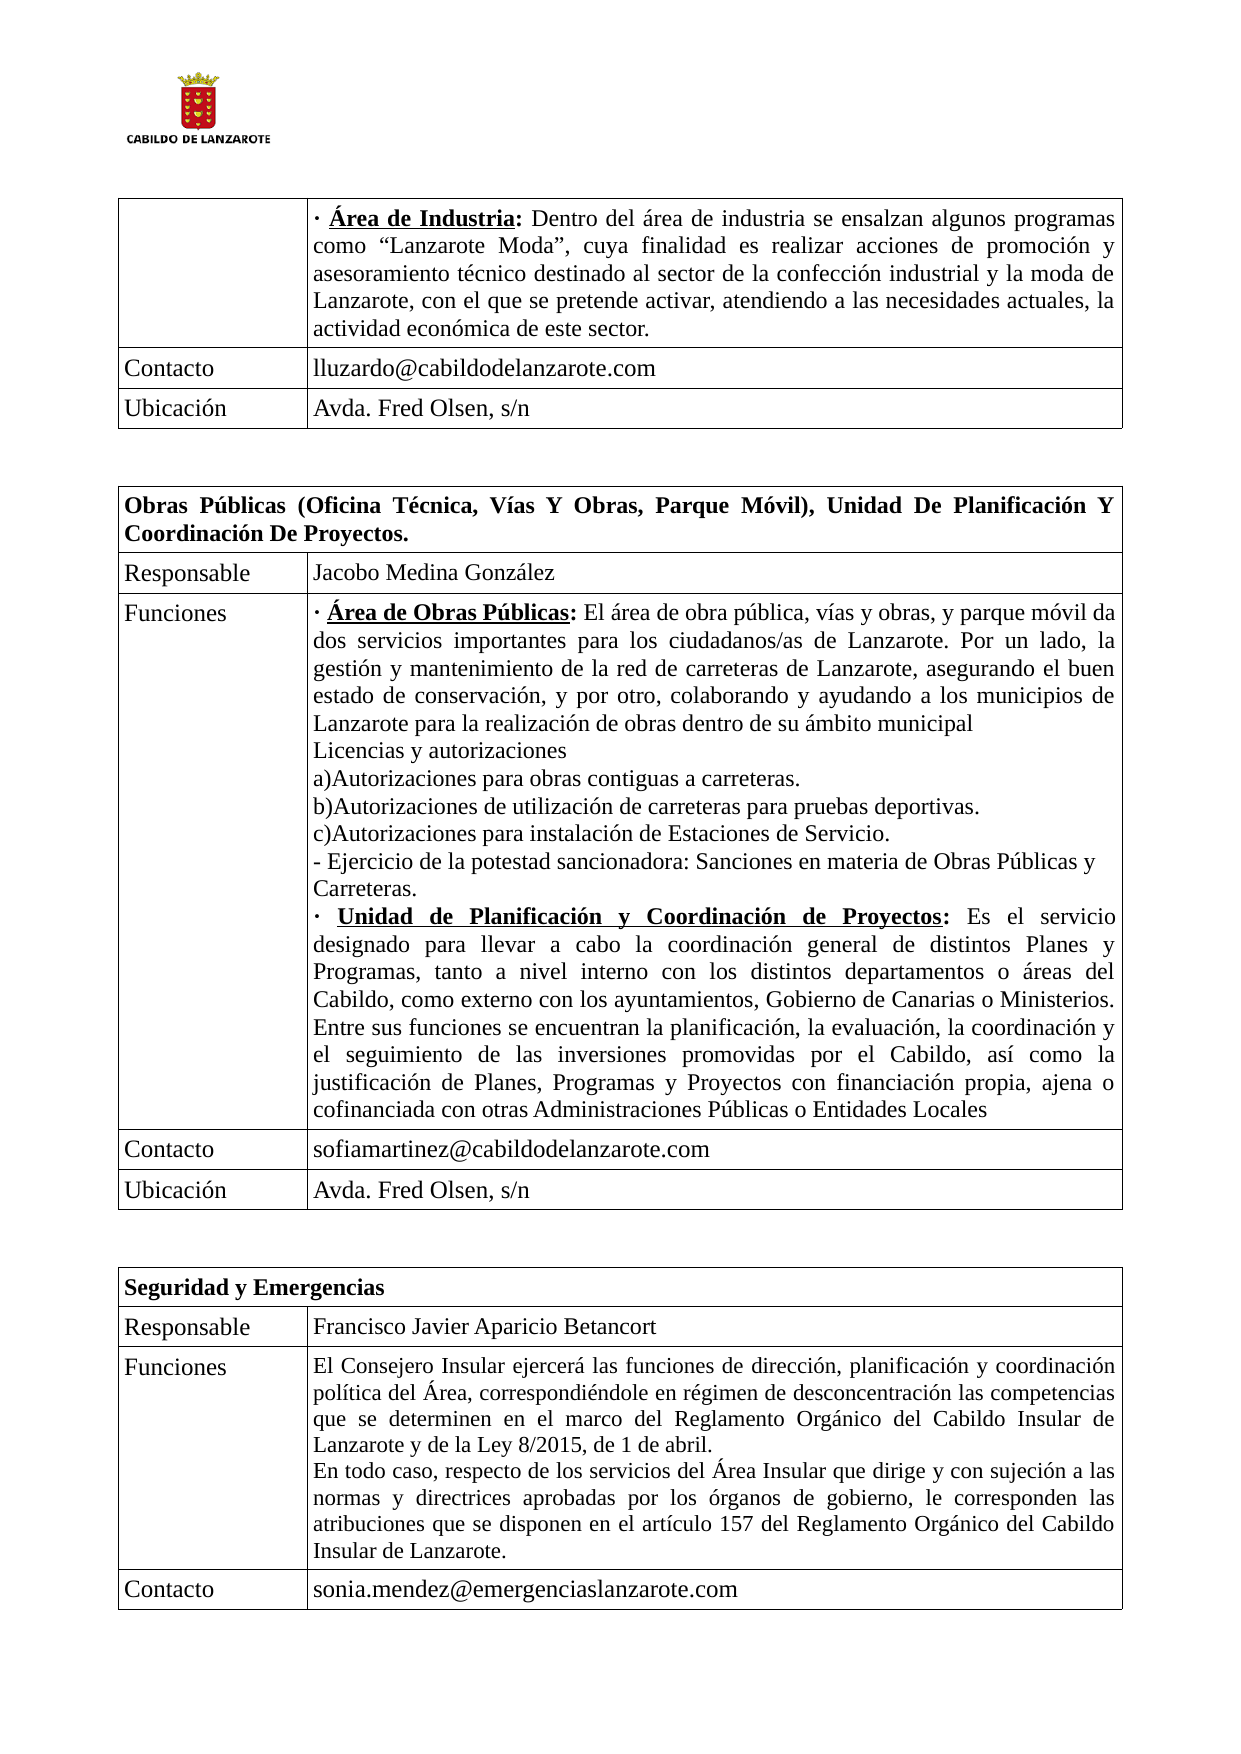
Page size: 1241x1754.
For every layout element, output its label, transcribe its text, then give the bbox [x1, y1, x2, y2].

table_cell Ubicación [119, 1170, 307, 1209]
table_cell Avda. Fred Olsen, s/n [308, 1170, 1122, 1209]
table_cell [119, 199, 307, 347]
table_cell Contacto [119, 348, 307, 388]
table_cell Contacto [119, 1130, 307, 1169]
table_cell sofiamartinez@cabildodelanzarote.com [308, 1130, 1122, 1169]
table_cell Ubicación [119, 389, 307, 428]
table_cell Responsable [119, 553, 307, 593]
table_cell Contacto [119, 1570, 307, 1609]
table_cell Funciones [119, 1347, 307, 1569]
table_cell Responsable [119, 1307, 307, 1346]
picture [118, 50, 278, 169]
table_cell lluzardo@cabildodelanzarote.com [308, 348, 1122, 388]
table_cell Avda. Fred Olsen, s/n [308, 389, 1122, 428]
table_cell sonia.mendez@emergenciaslanzarote.com [308, 1570, 1122, 1609]
table_cell Funciones [119, 594, 307, 1129]
table_cell Jacobo Medina González [308, 553, 1122, 593]
table_header Obras Públicas (Oficina Técnica, Vías Y Obras, Parque Móvil), Unidad De Planificación Y Coordinación De Proyectos. [119, 487, 1122, 552]
table_header Seguridad y Emergencias [119, 1268, 1122, 1306]
table_cell Francisco Javier Aparicio Betancort [308, 1307, 1122, 1346]
table_cell · Área de Obras Públicas: El área de obra pública, vías y obras, y parque móvil da dos servicios importantes para los ciudadanos/as de Lanzarote. Por un lado, la gestión y mantenimiento de la red de carreteras de Lanzarote, asegurando el buen estado de conservación, y por otro, colaborando y ayudando a los municipios de Lanzarote para la realización de obras dentro de su ámbito municipal Licencias y autorizaciones a)Autorizaciones para obras contiguas a carreteras. b)Autorizaciones de utilización de carreteras para pruebas deportivas. c)Autorizaciones para instalación de Estaciones de Servicio. - Ejercicio de la potestad sancionadora: Sanciones en materia de Obras Públicas y Carreteras. · Unidad de Planificación y Coordinación de Proyectos: Es el servicio designado para llevar a cabo la coordinación general de distintos Planes y Programas, tanto a nivel interno con los distintos departamentos o áreas del Cabildo, como externo con los ayuntamientos, Gobierno de Canarias o Ministerios. Entre sus funciones se encuentran la planificación, la evaluación, la coordinación y el seguimiento de las inversiones promovidas por el Cabildo, así como la justificación de Planes, Programas y Proyectos con financiación propia, ajena o cofinanciada con otras Administraciones Públicas o Entidades Locales [308, 594, 1122, 1129]
table_cell El Consejero Insular ejercerá las funciones de dirección, planificación y coordinación política del Área, correspondiéndole en régimen de desconcentración las competencias que se determinen en el marco del Reglamento Orgánico del Cabildo Insular de Lanzarote y de la Ley 8/2015, de 1 de abril. En todo caso, respecto de los servicios del Área Insular que dirige y con sujeción a las normas y directrices aprobadas por los órganos de gobierno, le corresponden las atribuciones que se disponen en el artículo 157 del Reglamento Orgánico del Cabildo Insular de Lanzarote. [308, 1347, 1122, 1569]
table_cell · Área de Industria: Dentro del área de industria se ensalzan algunos programas como “Lanzarote Moda”, cuya finalidad es realizar acciones de promoción y asesoramiento técnico destinado al sector de la confección industrial y la moda de Lanzarote, con el que se pretende activar, atendiendo a las necesidades actuales, la actividad económica de este sector. [308, 199, 1122, 347]
